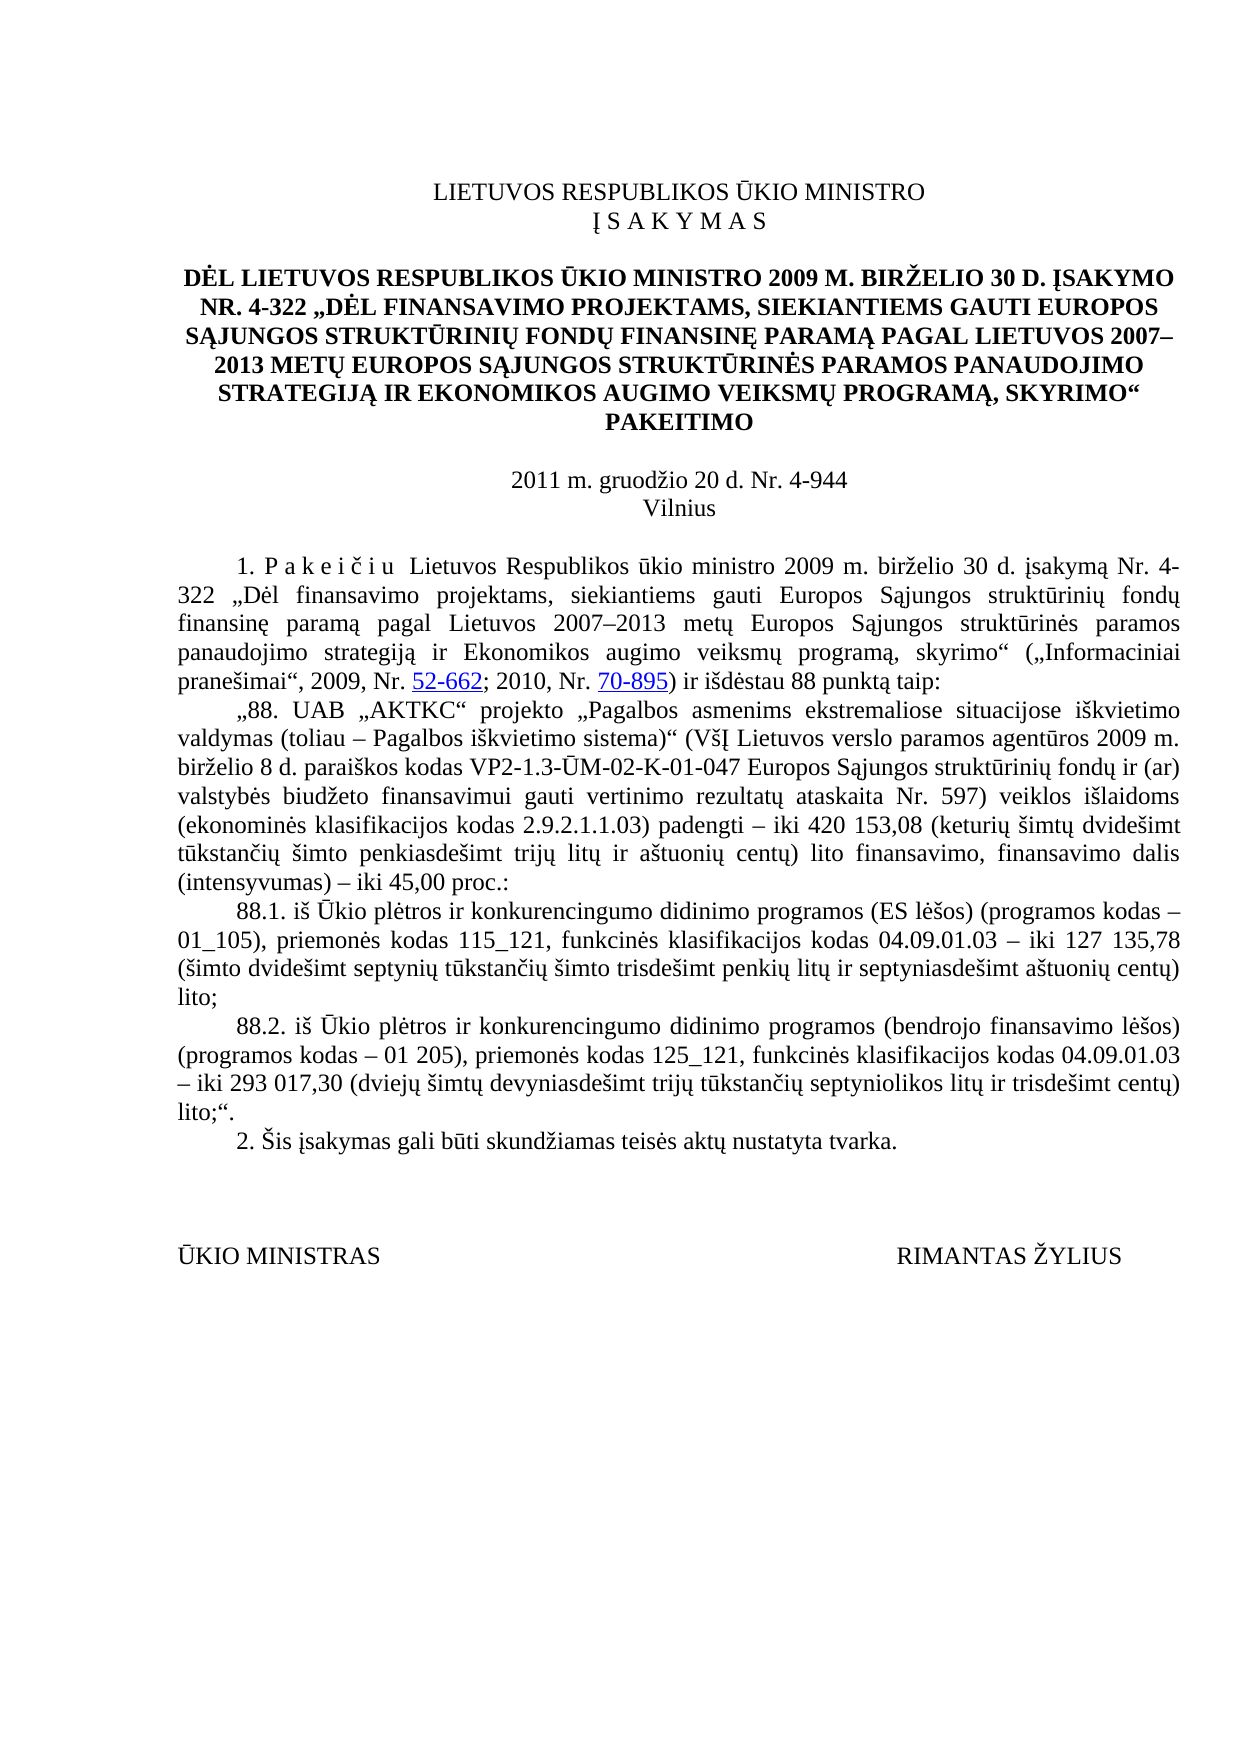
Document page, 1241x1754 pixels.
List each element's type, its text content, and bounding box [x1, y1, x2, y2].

text 2011 m. gruodžio 20 d. Nr. 4-944 [177, 465, 1181, 493]
text DĖL LIETUVOS RESPUBLIKOS ŪKIO MINISTRO 2009 M. BIRŽELIO 30 D. ĮSAKYMO NR. 4-322 „DĖL FINANSAVIMO PROJEKTAMS, SIEKIANTIEMS GAUTI EUROPOS SĄJUNGOS STRUKTŪRINIŲ FONDŲ FINANSINĘ PARAMĄ PAGAL LIETUVOS 2007–2013 METŲ EUROPOS SĄJUNGOS STRUKTŪRINĖS PARAMOS PANAUDOJIMO STRATEGIJĄ IR EKONOMIKOS AUGIMO VEIKSMŲ PROGRAMĄ, SKYRIMO“ PAKEITIMO [177, 263, 1181, 436]
text „88. UAB „AKTKC“ projekto „Pagalbos asmenims ekstremaliose situacijose iškvietimo valdymas (toliau – Pagalbos iškvietimo sistema)“ (VšĮ Lietuvos verslo paramos agentūros 2009 m. birželio 8 d. paraiškos kodas VP2-1.3-ŪM-02-K-01-047 Europos Sąjungos struktūrinių fondų ir (ar) valstybės biudžeto finansavimui gauti vertinimo rezultatų ataskaita Nr. 597) veiklos išlaidoms (ekonominės klasifikacijos kodas 2.9.2.1.1.03) padengti – iki 420 153,08 (keturių šimtų dvidešimt tūkstančių šimto penkiasdešimt trijų litų ir aštuonių centų) lito finansavimo, finansavimo dalis (intensyvumas) – iki 45,00 proc.: [177, 695, 1181, 896]
text LIETUVOS RESPUBLIKOS ŪKIO MINISTRO [177, 177, 1181, 206]
text Ūkio ministras Rimantas Žylius [177, 1241, 1181, 1270]
text 1. Pakeičiu Lietuvos Respublikos ūkio ministro 2009 m. birželio 30 d. įsakymą Nr. 4-322 „Dėl finansavimo projektams, siekiantiems gauti Europos Sąjungos struktūrinių fondų finansinę paramą pagal Lietuvos 2007–2013 metų Europos Sąjungos struktūrinės paramos panaudojimo strategiją ir Ekonomikos augimo veiksmų programą, skyrimo“ („Informaciniai pranešimai“, 2009, Nr. 52-662; 2010, Nr. 70-895) ir išdėstau 88 punktą taip: [177, 551, 1181, 695]
text 2. Šis įsakymas gali būti skundžiamas teisės aktų nustatyta tvarka. [177, 1126, 1181, 1155]
text Vilnius [177, 493, 1181, 522]
text 88.1. iš Ūkio plėtros ir konkurencingumo didinimo programos (ES lėšos) (programos kodas – 01_105), priemonės kodas 115_121, funkcinės klasifikacijos kodas 04.09.01.03 – iki 127 135,78 (šimto dvidešimt septynių tūkstančių šimto trisdešimt penkių litų ir septyniasdešimt aštuonių centų) lito; [177, 896, 1181, 1011]
text 88.2. iš Ūkio plėtros ir konkurencingumo didinimo programos (bendrojo finansavimo lėšos) (programos kodas – 01 205), priemonės kodas 125_121, funkcinės klasifikacijos kodas 04.09.01.03 – iki 293 017,30 (dviejų šimtų devyniasdešimt trijų tūkstančių septyniolikos litų ir trisdešimt centų) lito;“. [177, 1011, 1181, 1126]
text ĮSAKYMAS [177, 206, 1181, 235]
